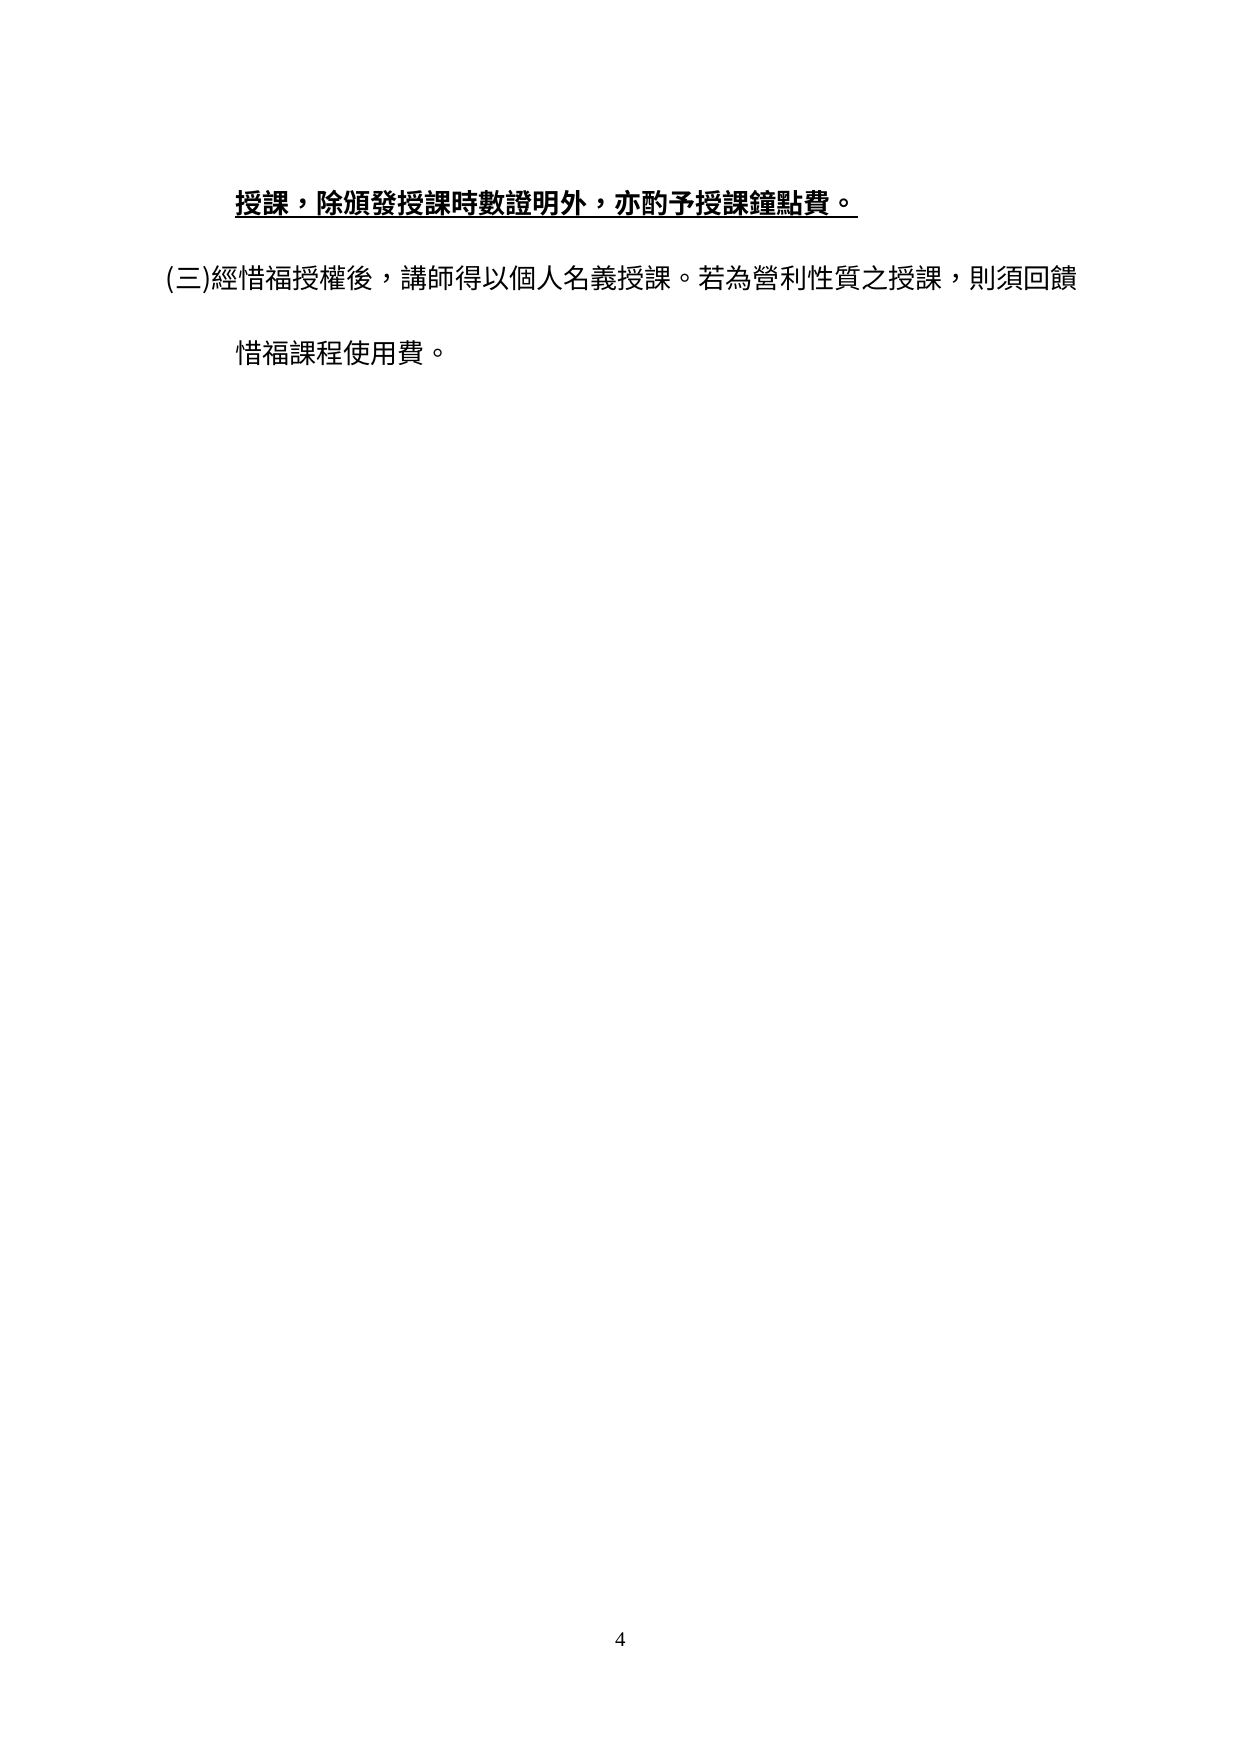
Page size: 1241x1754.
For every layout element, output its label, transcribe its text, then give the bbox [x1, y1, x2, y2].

text 授課，除頒發授課時數證明外，亦酌予授課鐘點費。 [153, 164, 1087, 239]
text (三)經惜福授權後，講師得以個人名義授課。若為營利性質之授課，則須回饋惜福課程使用費。 [153, 239, 1087, 389]
